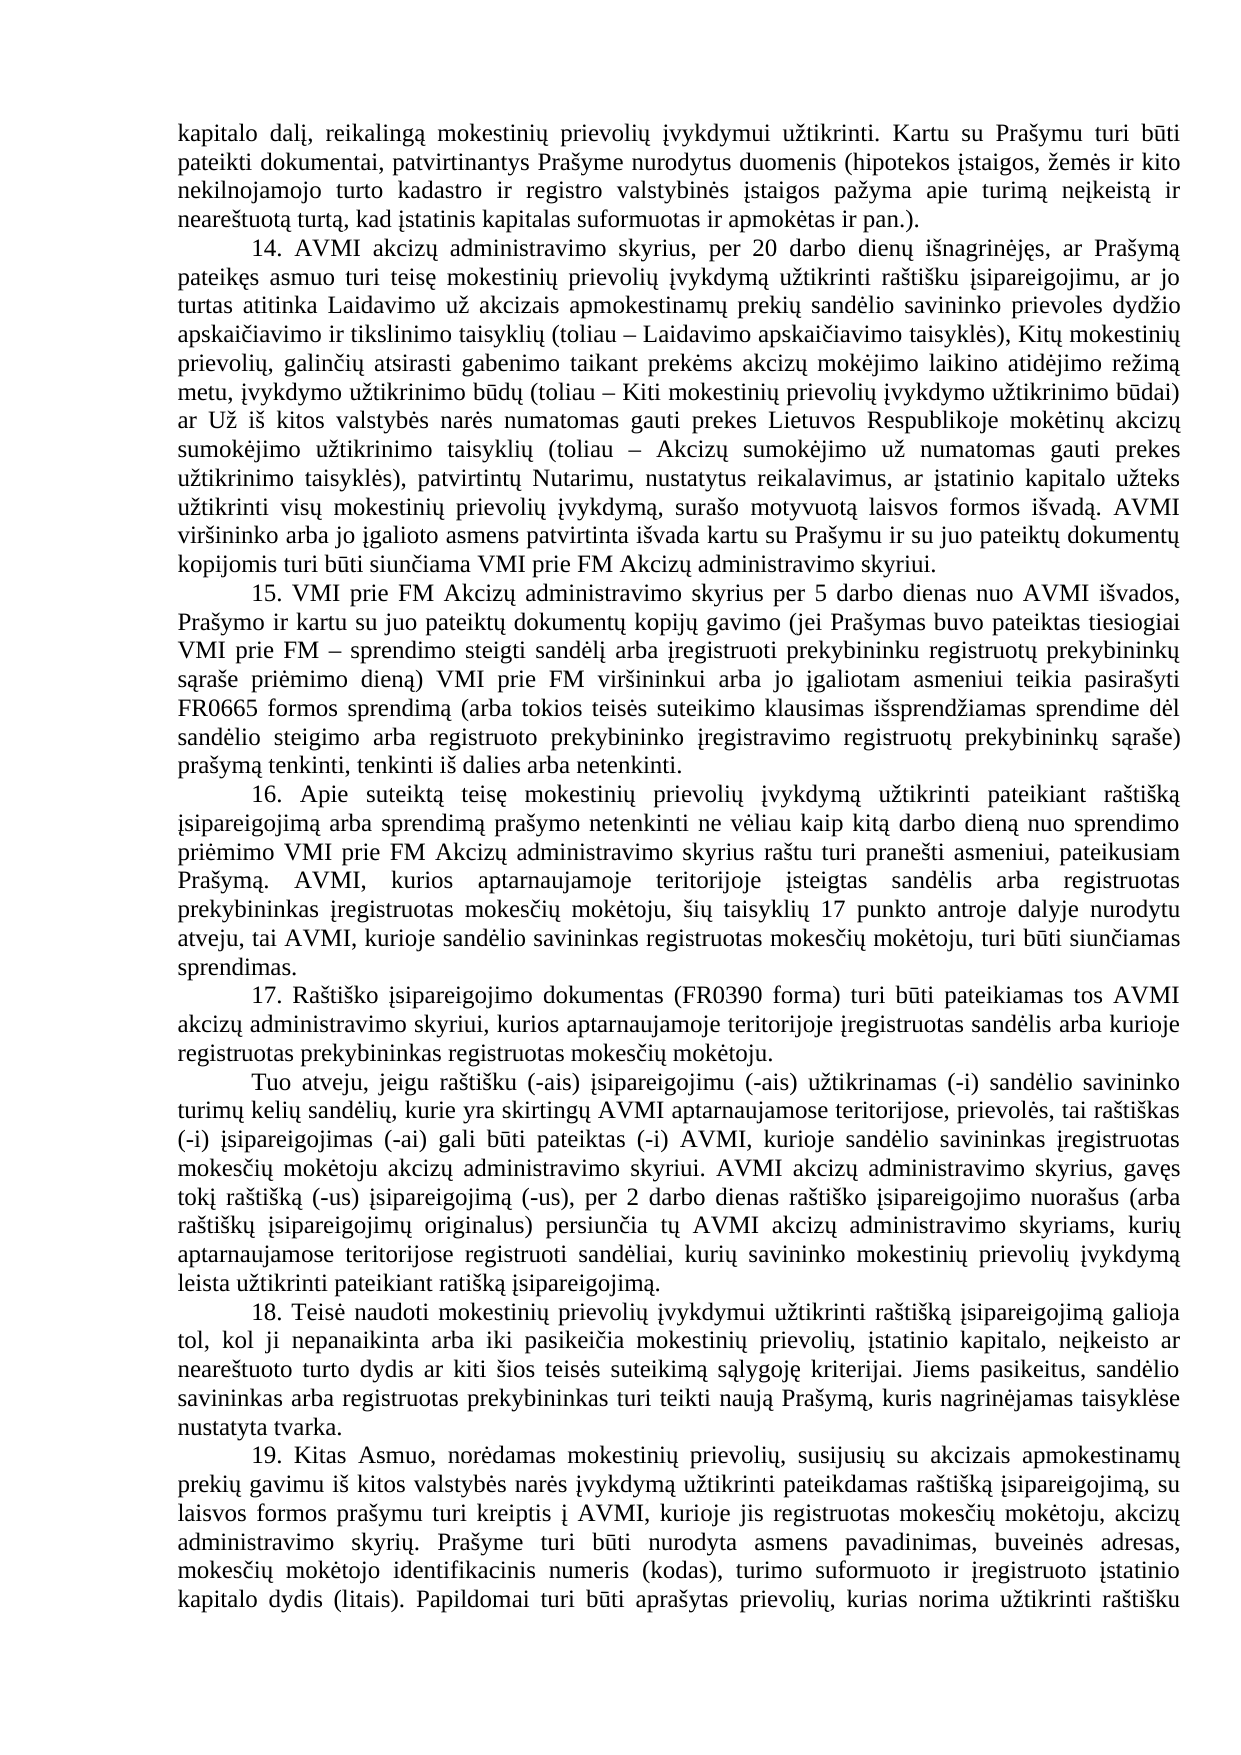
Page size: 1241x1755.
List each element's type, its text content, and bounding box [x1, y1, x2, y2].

text 17. Raštiško įsipareigojimo dokumentas (FR0390 forma) turi būti pateikiamas tos AVMI akcizų administravimo skyriui, kurios aptarnaujamoje teritorijoje įregistruotas sandėlis arba kurioje registruotas prekybininkas registruotas mokesčių mokėtoju. [177, 981, 1181, 1067]
text 19. Kitas Asmuo, norėdamas mokestinių prievolių, susijusių su akcizais apmokestinamų prekių gavimu iš kitos valstybės narės įvykdymą užtikrinti pateikdamas raštišką įsipareigojimą, su laisvos formos prašymu turi kreiptis į AVMI, kurioje jis registruotas mokesčių mokėtoju, akcizų administravimo skyrių. Prašyme turi būti nurodyta asmens pavadinimas, buveinės adresas, mokesčių mokėtojo identifikacinis numeris (kodas), turimo suformuoto ir įregistruoto įstatinio kapitalo dydis (litais). Papildomai turi būti aprašytas prievolių, kurias norima užtikrinti raštišku [177, 1441, 1181, 1613]
text Tuo atveju, jeigu raštišku (-ais) įsipareigojimu (-ais) užtikrinamas (-i) sandėlio savininko turimų kelių sandėlių, kurie yra skirtingų AVMI aptarnaujamose teritorijose, prievolės, tai raštiškas (-i) įsipareigojimas (-ai) gali būti pateiktas (-i) AVMI, kurioje sandėlio savininkas įregistruotas mokesčių mokėtoju akcizų administravimo skyriui. AVMI akcizų administravimo skyrius, gavęs tokį raštišką (-us) įsipareigojimą (-us), per 2 darbo dienas raštiško įsipareigojimo nuorašus (arba raštiškų įsipareigojimų originalus) persiunčia tų AVMI akcizų administravimo skyriams, kurių aptarnaujamose teritorijose registruoti sandėliai, kurių savininko mokestinių prievolių įvykdymą leista užtikrinti pateikiant ratišką įsipareigojimą. [177, 1067, 1181, 1297]
text 16. Apie suteiktą teisę mokestinių prievolių įvykdymą užtikrinti pateikiant raštišką įsipareigojimą arba sprendimą prašymo netenkinti ne vėliau kaip kitą darbo dieną nuo sprendimo priėmimo VMI prie FM Akcizų administravimo skyrius raštu turi pranešti asmeniui, pateikusiam Prašymą. AVMI, kurios aptarnaujamoje teritorijoje įsteigtas sandėlis arba registruotas prekybininkas įregistruotas mokesčių mokėtoju, šių taisyklių 17 punkto antroje dalyje nurodytu atveju, tai AVMI, kurioje sandėlio savininkas registruotas mokesčių mokėtoju, turi būti siunčiamas sprendimas. [177, 779, 1181, 981]
text 15. VMI prie FM Akcizų administravimo skyrius per 5 darbo dienas nuo AVMI išvados, Prašymo ir kartu su juo pateiktų dokumentų kopijų gavimo (jei Prašymas buvo pateiktas tiesiogiai VMI prie FM – sprendimo steigti sandėlį arba įregistruoti prekybininku registruotų prekybininkų sąraše priėmimo dieną) VMI prie FM viršininkui arba jo įgaliotam asmeniui teikia pasirašyti FR0665 formos sprendimą (arba tokios teisės suteikimo klausimas išsprendžiamas sprendime dėl sandėlio steigimo arba registruoto prekybininko įregistravimo registruotų prekybininkų sąraše) prašymą tenkinti, tenkinti iš dalies arba netenkinti. [177, 578, 1181, 779]
text kapitalo dalį, reikalingą mokestinių prievolių įvykdymui užtikrinti. Kartu su Prašymu turi būti pateikti dokumentai, patvirtinantys Prašyme nurodytus duomenis (hipotekos įstaigos, žemės ir kito nekilnojamojo turto kadastro ir registro valstybinės įstaigos pažyma apie turimą neįkeistą ir neareštuotą turtą, kad įstatinis kapitalas suformuotas ir apmokėtas ir pan.). [177, 118, 1181, 233]
text 18. Teisė naudoti mokestinių prievolių įvykdymui užtikrinti raštišką įsipareigojimą galioja tol, kol ji nepanaikinta arba iki pasikeičia mokestinių prievolių, įstatinio kapitalo, neįkeisto ar neareštuoto turto dydis ar kiti šios teisės suteikimą sąlygoję kriterijai. Jiems pasikeitus, sandėlio savininkas arba registruotas prekybininkas turi teikti naują Prašymą, kuris nagrinėjamas taisyklėse nustatyta tvarka. [177, 1297, 1181, 1441]
text 14. AVMI akcizų administravimo skyrius, per 20 darbo dienų išnagrinėjęs, ar Prašymą pateikęs asmuo turi teisę mokestinių prievolių įvykdymą užtikrinti raštišku įsipareigojimu, ar jo turtas atitinka Laidavimo už akcizais apmokestinamų prekių sandėlio savininko prievoles dydžio apskaičiavimo ir tikslinimo taisyklių (toliau – Laidavimo apskaičiavimo taisyklės), Kitų mokestinių prievolių, galinčių atsirasti gabenimo taikant prekėms akcizų mokėjimo laikino atidėjimo režimą metu, įvykdymo užtikrinimo būdų (toliau – Kiti mokestinių prievolių įvykdymo užtikrinimo būdai) ar Už iš kitos valstybės narės numatomas gauti prekes Lietuvos Respublikoje mokėtinų akcizų sumokėjimo užtikrinimo taisyklių (toliau – Akcizų sumokėjimo už numatomas gauti prekes užtikrinimo taisyklės), patvirtintų Nutarimu, nustatytus reikalavimus, ar įstatinio kapitalo užteks užtikrinti visų mokestinių prievolių įvykdymą, surašo motyvuotą laisvos formos išvadą. AVMI viršininko arba jo įgalioto asmens patvirtinta išvada kartu su Prašymu ir su juo pateiktų dokumentų kopijomis turi būti siunčiama VMI prie FM Akcizų administravimo skyriui. [177, 233, 1181, 578]
